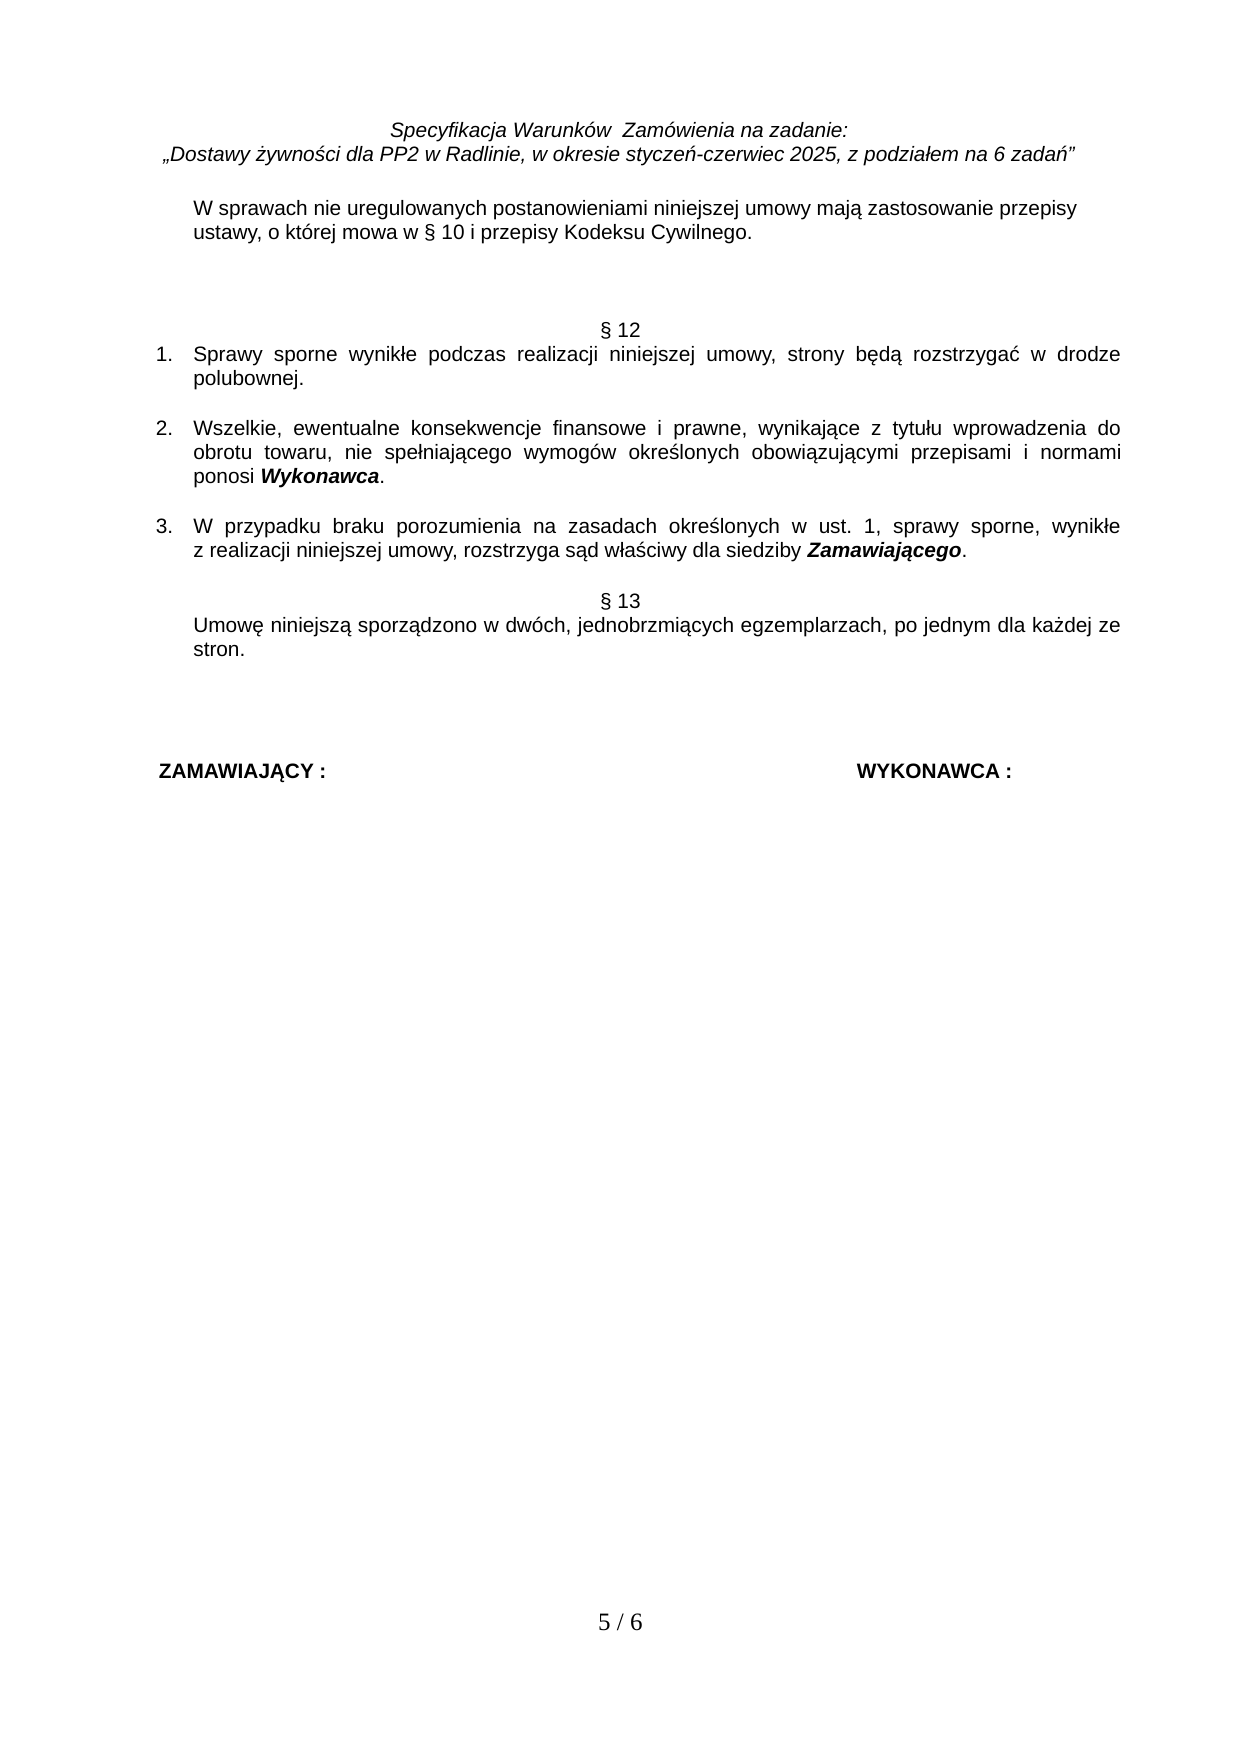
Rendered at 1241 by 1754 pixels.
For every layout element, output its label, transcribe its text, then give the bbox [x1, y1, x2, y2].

list Sprawy sporne wynikłe podczas realizacji niniejszej umowy, strony będą rozstrzygać w drodze polubownej. [156, 342, 1122, 389]
text W sprawach nie uregulowanych postanowieniami niniejszej umowy mają zastosowanie przepisy ustawy, o której mowa w § 10 i przepisy Kodeksu Cywilnego. [193, 196, 1122, 243]
text § 13 [118, 588, 1122, 612]
text ZAMAWIAJĄCY : WYKONAWCA : [118, 758, 1122, 782]
text § 12 [118, 318, 1122, 342]
list W przypadku braku porozumienia na zasadach określonych w ust. 1, sprawy sporne, wynikłe z realizacji niniejszej umowy, rozstrzyga sąd właściwy dla siedziby Zamawiającego. [156, 514, 1122, 562]
text Umowę niniejszą sporządzono w dwóch, jednobrzmiących egzemplarzach, po jednym dla każdej ze stron. [193, 612, 1122, 660]
list Wszelkie, ewentualne konsekwencje finansowe i prawne, wynikające z tytułu wprowadzenia do obrotu towaru, nie spełniającego wymogów określonych obowiązującymi przepisami i normami ponosi Wykonawca. [156, 416, 1122, 488]
